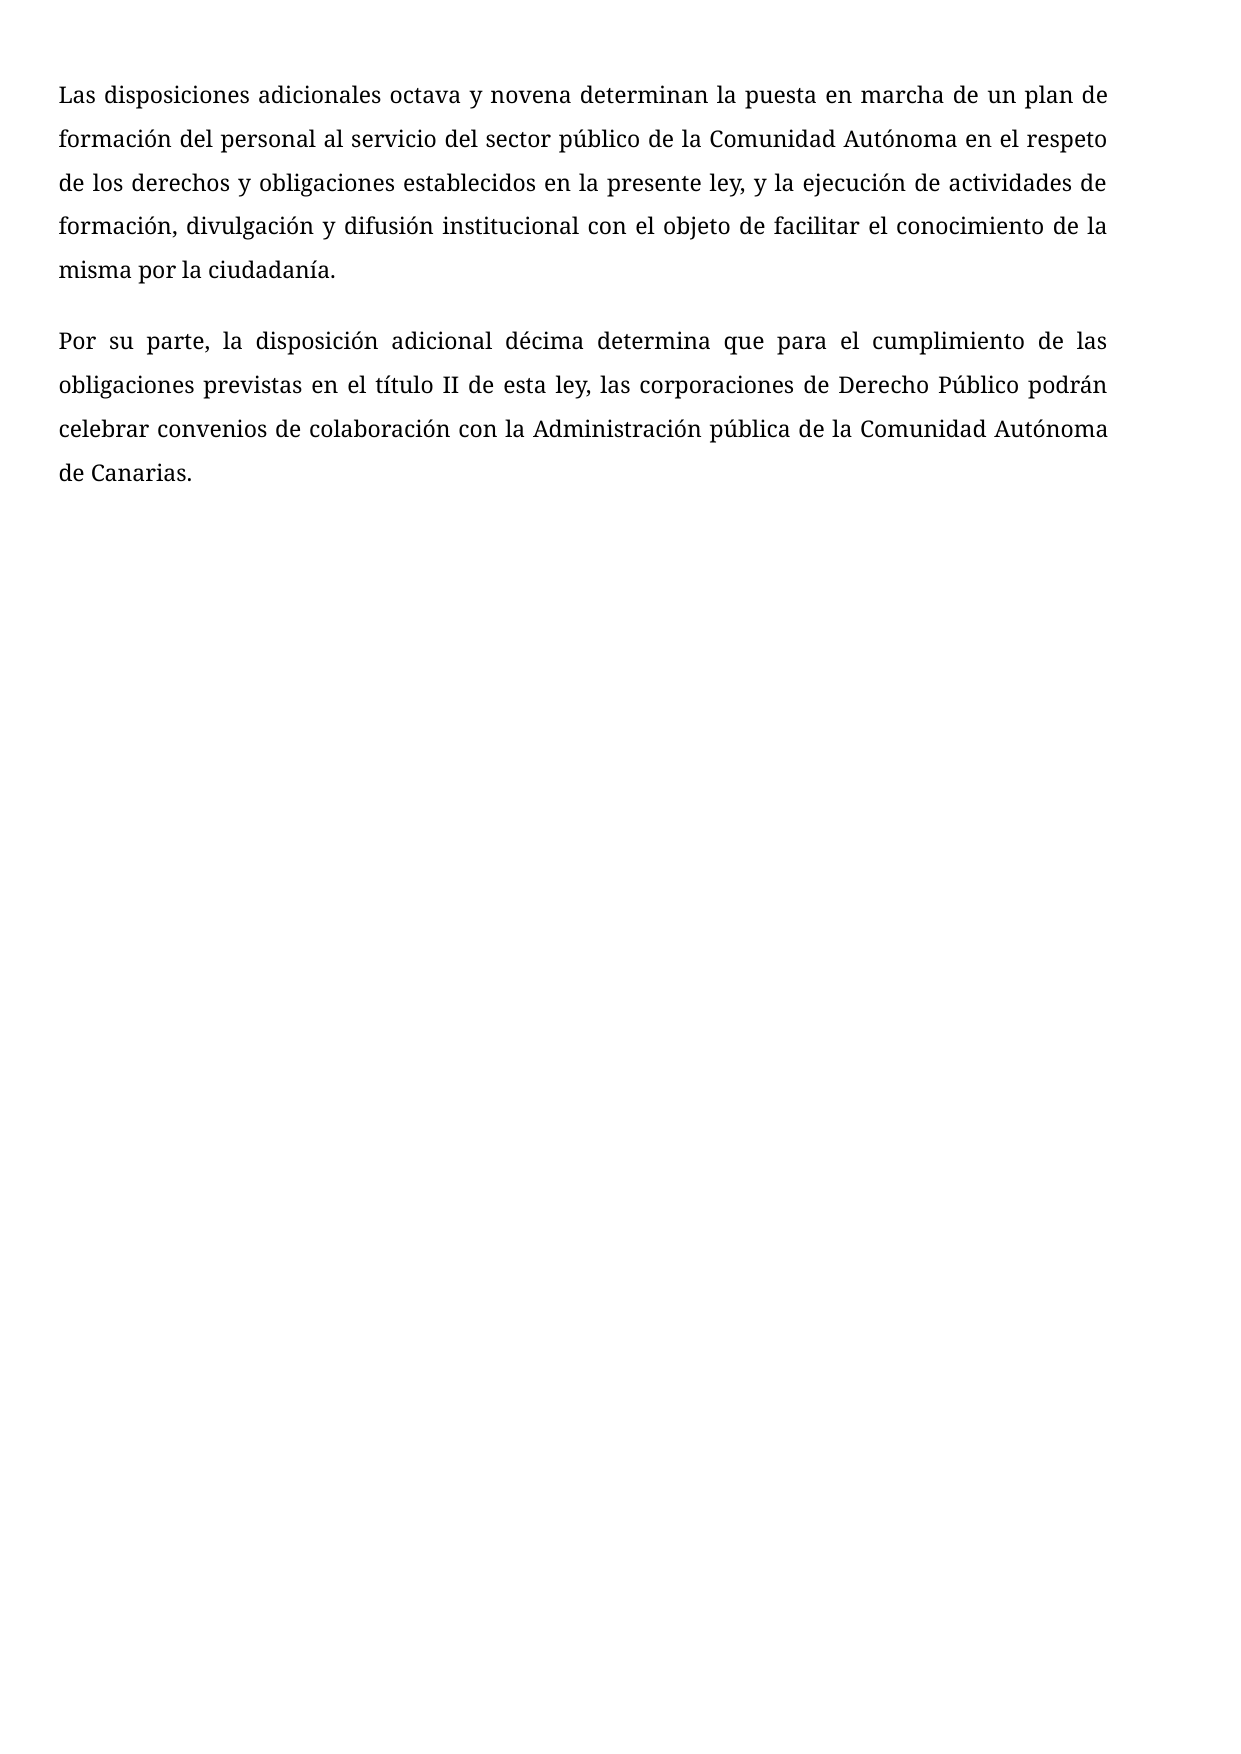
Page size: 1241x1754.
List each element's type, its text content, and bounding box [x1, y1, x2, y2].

text Por su parte, la disposición adicional décima determina que para el cumplimiento de las obligaciones previstas en el título II de esta ley, las corporaciones de Derecho Público podrán celebrar convenios de colaboración con la Administración pública de la Comunidad Autónoma de Canarias. [58, 325, 1109, 488]
text Las disposiciones adicionales octava y novena determinan la puesta en marcha de un plan de formación del personal al servicio del sector público de la Comunidad Autónoma en el respeto de los derechos y obligaciones establecidos en la presente ley, y la ejecución de actividades de formación, divulgación y difusión institucional con el objeto de facilitar el conocimiento de la misma por la ciudadanía. [58, 79, 1109, 285]
